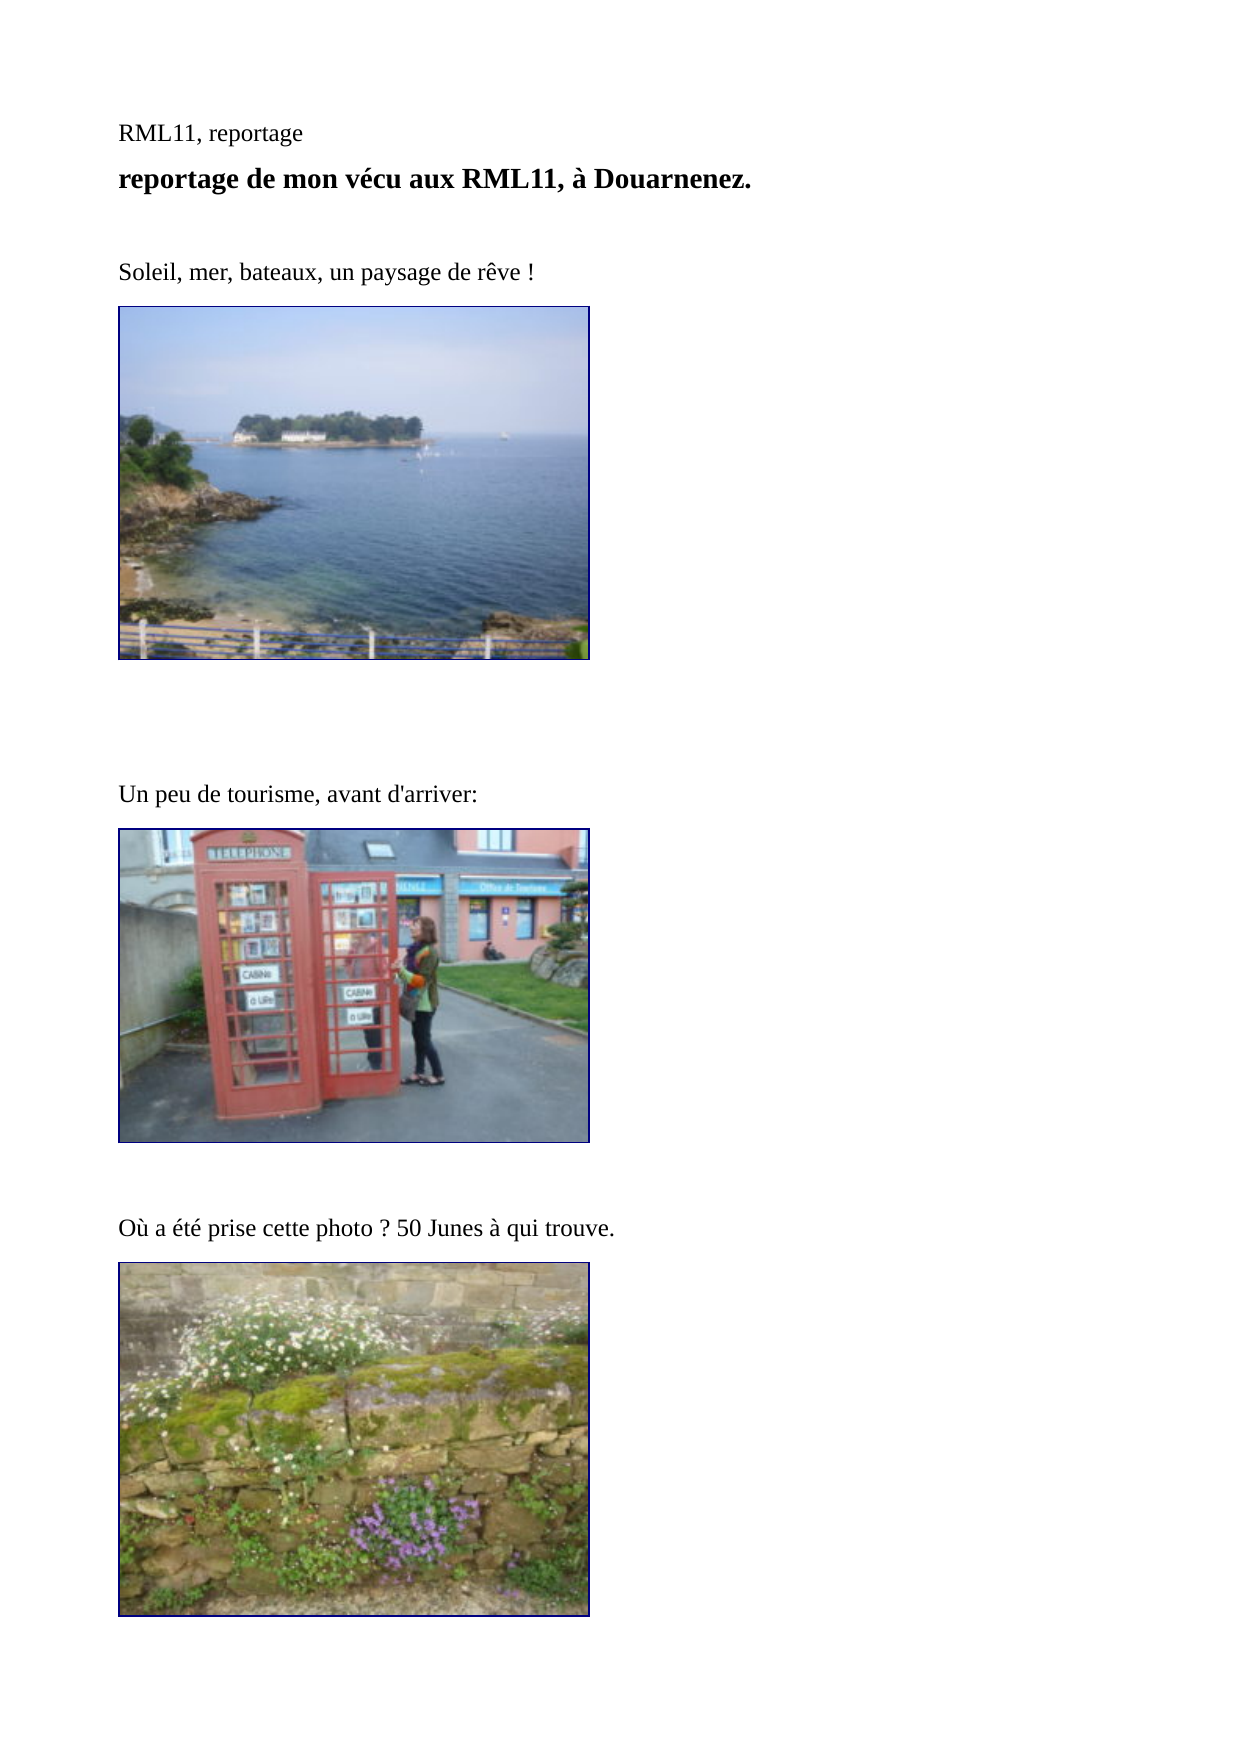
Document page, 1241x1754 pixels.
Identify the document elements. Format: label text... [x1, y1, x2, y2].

picture [120, 1263, 588, 1615]
picture [120, 307, 588, 659]
text RML11, reportage [118, 118, 1122, 147]
text Où a été prise cette photo ? 50 Junes à qui trouve. [118, 1213, 1122, 1242]
text Un peu de tourisme, avant d'arriver: [118, 779, 1122, 807]
text Soleil, mer, bateaux, un paysage de rêve ! [118, 257, 1122, 285]
subtitle reportage de mon vécu aux RML11, à Douarnenez. [118, 161, 1122, 195]
picture [120, 830, 588, 1142]
